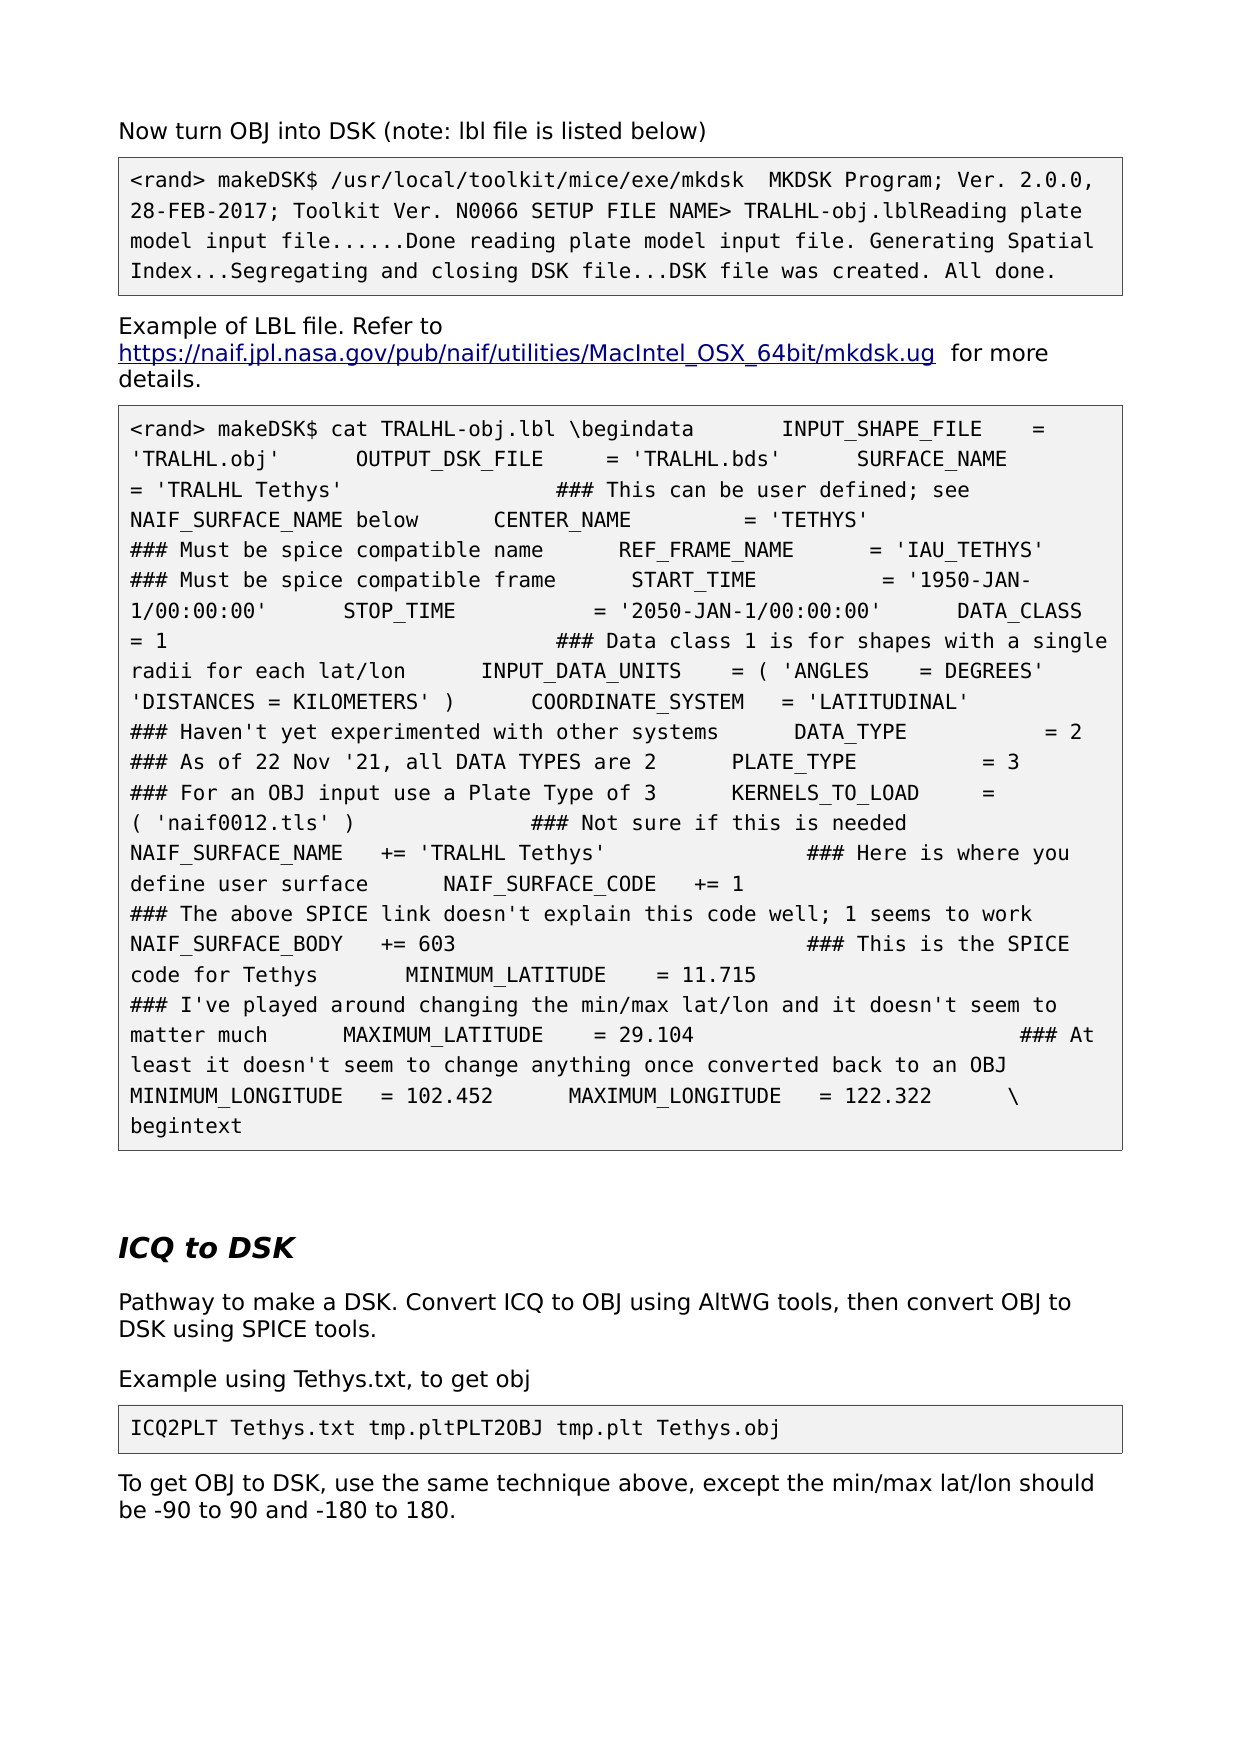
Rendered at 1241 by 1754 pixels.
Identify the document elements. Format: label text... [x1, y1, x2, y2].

text Pathway to make a DSK. Convert ICQ to OBJ using AltWG tools, then convert OBJ to DSK using SPICE tools. [118, 1289, 1122, 1343]
text Example using Tethys.txt, to get obj [118, 1366, 1122, 1393]
text Example of LBL file. Refer to https://naif.jpl.nasa.gov/pub/naif/utilities/MacIntel_OSX_64bit/mkdsk.ug for more details. [118, 313, 1122, 393]
text <rand> makeDSK$ /usr/local/toolkit/mice/exe/mkdsk MKDSK Program; Ver. 2.0.0, 28-FEB-2017; Toolkit Ver. N0066 SETUP FILE NAME> TRALHL-obj.lblReading plate model input file......Done reading plate model input file. Generating Spatial Index...Segregating and closing DSK file...DSK file was created. All done. [119, 158, 1122, 295]
subtitle ICQ to DSK [118, 1232, 1122, 1265]
text To get OBJ to DSK, use the same technique above, except the min/max lat/lon should be -90 to 90 and -180 to 180. [118, 1470, 1122, 1524]
text ICQ2PLT Tethys.txt tmp.pltPLT2OBJ tmp.plt Tethys.obj [119, 1406, 1122, 1453]
text <rand> makeDSK$ cat TRALHL-obj.lbl \begindata INPUT_SHAPE_FILE = 'TRALHL.obj' OUTPUT_DSK_FILE = 'TRALHL.bds' SURFACE_NAME = 'TRALHL Tethys' ### This can be user defined; see NAIF_SURFACE_NAME below CENTER_NAME = 'TETHYS' ### Must be spice compatible name REF_FRAME_NAME = 'IAU_TETHYS' ### Must be spice compatible frame START_TIME = '1950-JAN-1/00:00:00' STOP_TIME = '2050-JAN-1/00:00:00' DATA_CLASS = 1 ### Data class 1 is for shapes with a single radii for each lat/lon INPUT_DATA_UNITS = ( 'ANGLES = DEGREES' 'DISTANCES = KILOMETERS' ) COORDINATE_SYSTEM = 'LATITUDINAL' ### Haven't yet experimented with other systems DATA_TYPE = 2 ### As of 22 Nov '21, all DATA TYPES are 2 PLATE_TYPE = 3 ### For an OBJ input use a Plate Type of 3 KERNELS_TO_LOAD = ( 'naif0012.tls' ) ### Not sure if this is needed NAIF_SURFACE_NAME += 'TRALHL Tethys' ### Here is where you define user surface NAIF_SURFACE_CODE += 1 ### The above SPICE link doesn't explain this code well; 1 seems to work NAIF_SURFACE_BODY += 603 ### This is the SPICE code for Tethys MINIMUM_LATITUDE = 11.715 ### I've played around changing the min/max lat/lon and it doesn't seem to matter much MAXIMUM_LATITUDE = 29.104 ### At least it doesn't seem to change anything once converted back to an OBJ MINIMUM_LONGITUDE = 102.452 MAXIMUM_LONGITUDE = 122.322 \begintext [119, 406, 1122, 1150]
text Now turn OBJ into DSK (note: lbl file is listed below) [118, 118, 1122, 145]
